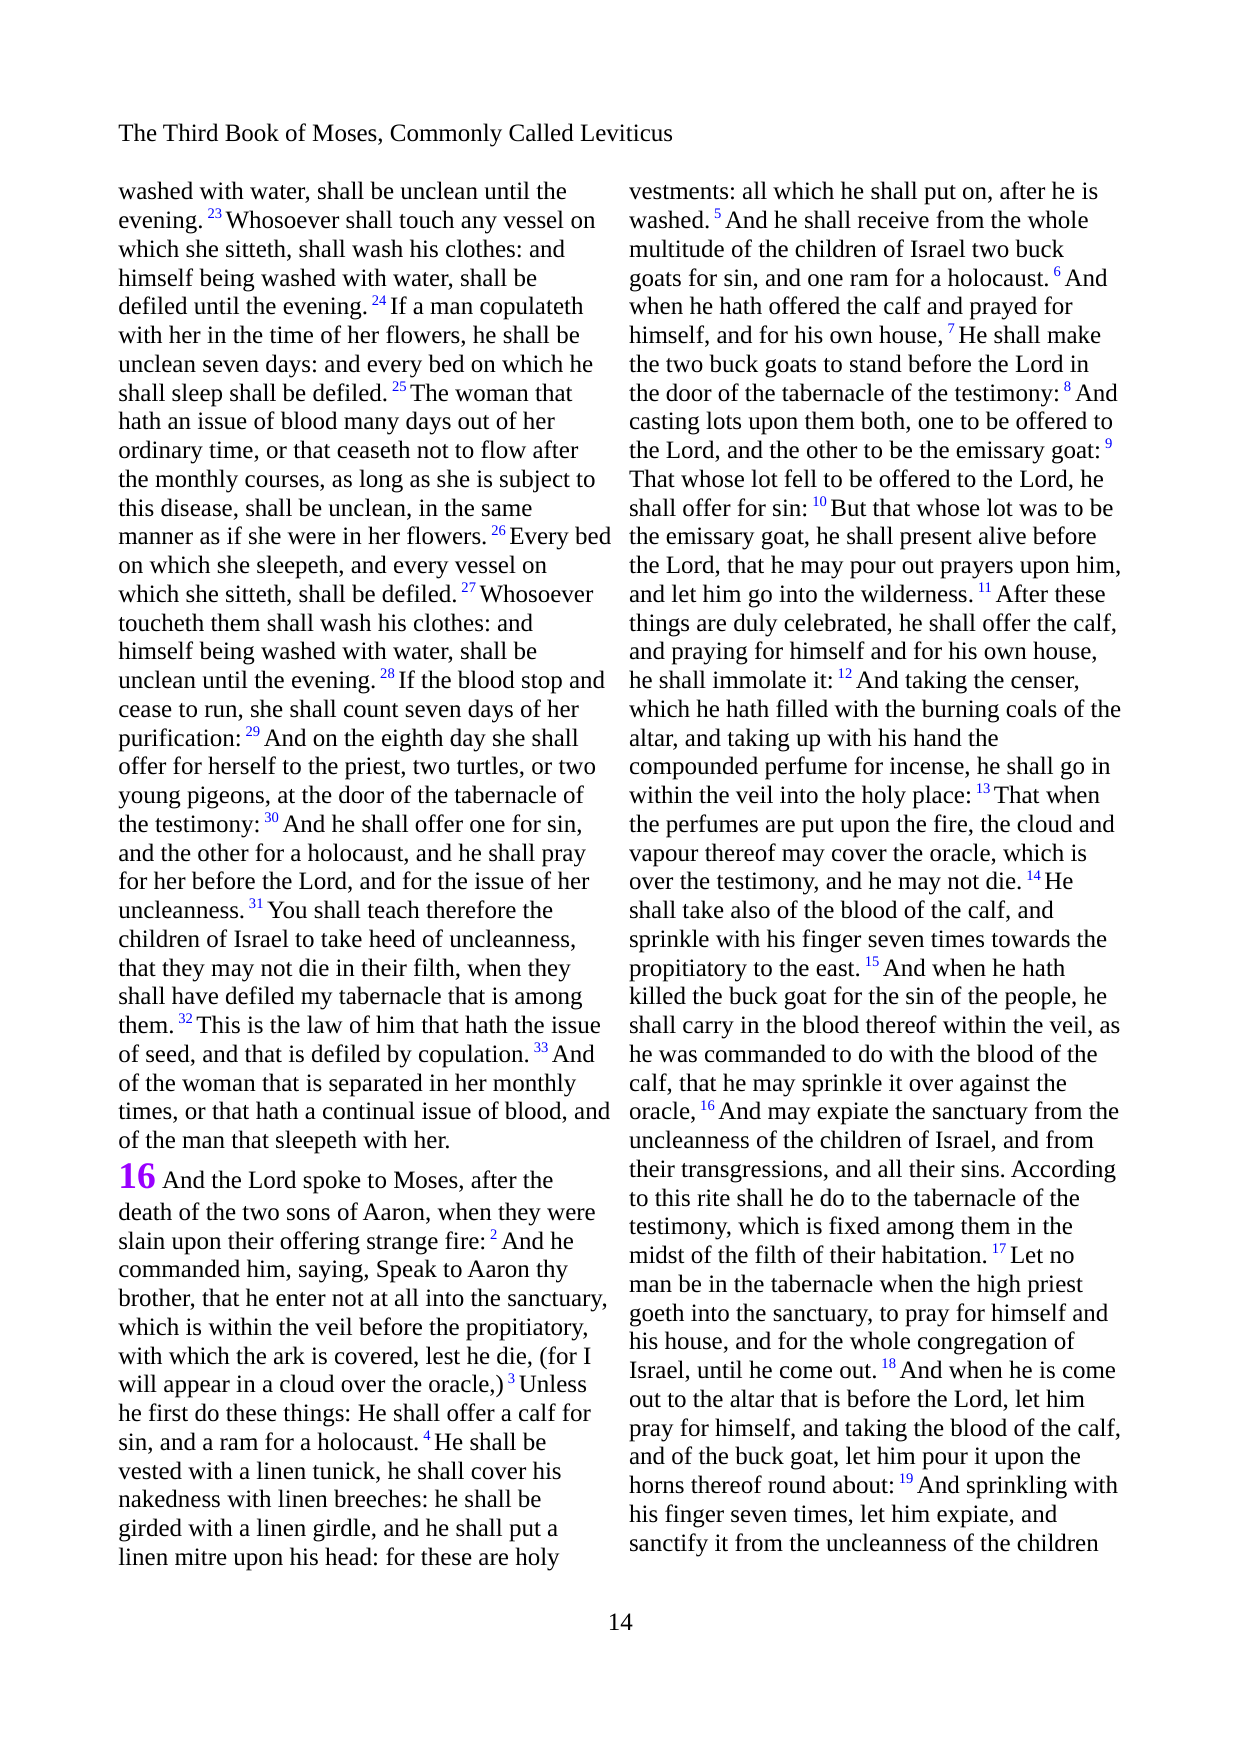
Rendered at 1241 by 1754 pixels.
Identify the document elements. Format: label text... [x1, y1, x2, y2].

text washed with water, shall be unclean until the evening. 23 Whosoever shall touch any vessel on which she sitteth, shall wash his clothes: and himself being washed with water, shall be defiled until the evening. 24 If a man copulateth with her in the time of her flowers, he shall be unclean seven days: and every bed on which he shall sleep shall be defiled. 25 The woman that hath an issue of blood many days out of her ordinary time, or that ceaseth not to flow after the monthly courses, as long as she is subject to this disease, shall be unclean, in the same manner as if she were in her flowers. 26 Every bed on which she sleepeth, and every vessel on which she sitteth, shall be defiled. 27 Whosoever toucheth them shall wash his clothes: and himself being washed with water, shall be unclean until the evening. 28 If the blood stop and cease to run, she shall count seven days of her purification: 29 And on the eighth day she shall offer for herself to the priest, two turtles, or two young pigeons, at the door of the tabernacle of the testimony: 30 And he shall offer one for sin, and the other for a holocaust, and he shall pray for her before the Lord, and for the issue of her uncleanness. 31 You shall teach therefore the children of Israel to take heed of uncleanness, that they may not die in their filth, when they shall have defiled my tabernacle that is among them. 32 This is the law of him that hath the issue of seed, and that is defiled by copulation. 33 And of the woman that is separated in her monthly times, or that hath a continual issue of blood, and of the man that sleepeth with her. [118, 176, 611, 1154]
text vestments: all which he shall put on, after he is washed. 5 And he shall receive from the whole multitude of the children of Israel two buck goats for sin, and one ram for a holocaust. 6 And when he hath offered the calf and prayed for himself, and for his own house, 7 He shall make the two buck goats to stand before the Lord in the door of the tabernacle of the testimony: 8 And casting lots upon them both, one to be offered to the Lord, and the other to be the emissary goat: 9 That whose lot fell to be offered to the Lord, he shall offer for sin: 10 But that whose lot was to be the emissary goat, he shall present alive before the Lord, that he may pour out prayers upon him, and let him go into the wilderness. 11 After these things are duly celebrated, he shall offer the calf, and praying for himself and for his own house, he shall immolate it: 12 And taking the censer, which he hath filled with the burning coals of the altar, and taking up with his hand the compounded perfume for incense, he shall go in within the veil into the holy place: 13 That when the perfumes are put upon the fire, the cloud and vapour thereof may cover the oracle, which is over the testimony, and he may not die. 14 He shall take also of the blood of the calf, and sprinkle with his finger seven times towards the propitiatory to the east. 15 And when he hath killed the buck goat for the sin of the people, he shall carry in the blood thereof within the veil, as he was commanded to do with the blood of the calf, that he may sprinkle it over against the oracle, 16 And may expiate the sanctuary from the uncleanness of the children of Israel, and from their transgressions, and all their sins. According to this rite shall he do to the tabernacle of the testimony, which is fixed among them in the midst of the filth of their habitation. 17 Let no man be in the tabernacle when the high priest goeth into the sanctuary, to pray for himself and his house, and for the whole congregation of Israel, until he come out. 18 And when he is come out to the altar that is before the Lord, let him pray for himself, and taking the blood of the calf, and of the buck goat, let him pour it upon the horns thereof round about: 19 And sprinkling with his finger seven times, let him expiate, and sanctify it from the uncleanness of the children [629, 176, 1122, 1556]
text 16 And the Lord spoke to Moses, after the death of the two sons of Aaron, when they were slain upon their offering strange fire: 2 And he commanded him, saying, Speak to Aaron thy brother, that he enter not at all into the sanctuary, which is within the veil before the propitiatory, with which the ark is covered, lest he die, (for I will appear in a cloud over the oracle,) 3 Unless he first do these things: He shall offer a calf for sin, and a ram for a holocaust. 4 He shall be vested with a linen tunick, he shall cover his nakedness with linen breeches: he shall be girded with a linen girdle, and he shall put a linen mitre upon his head: for these are holy [118, 1154, 611, 1571]
